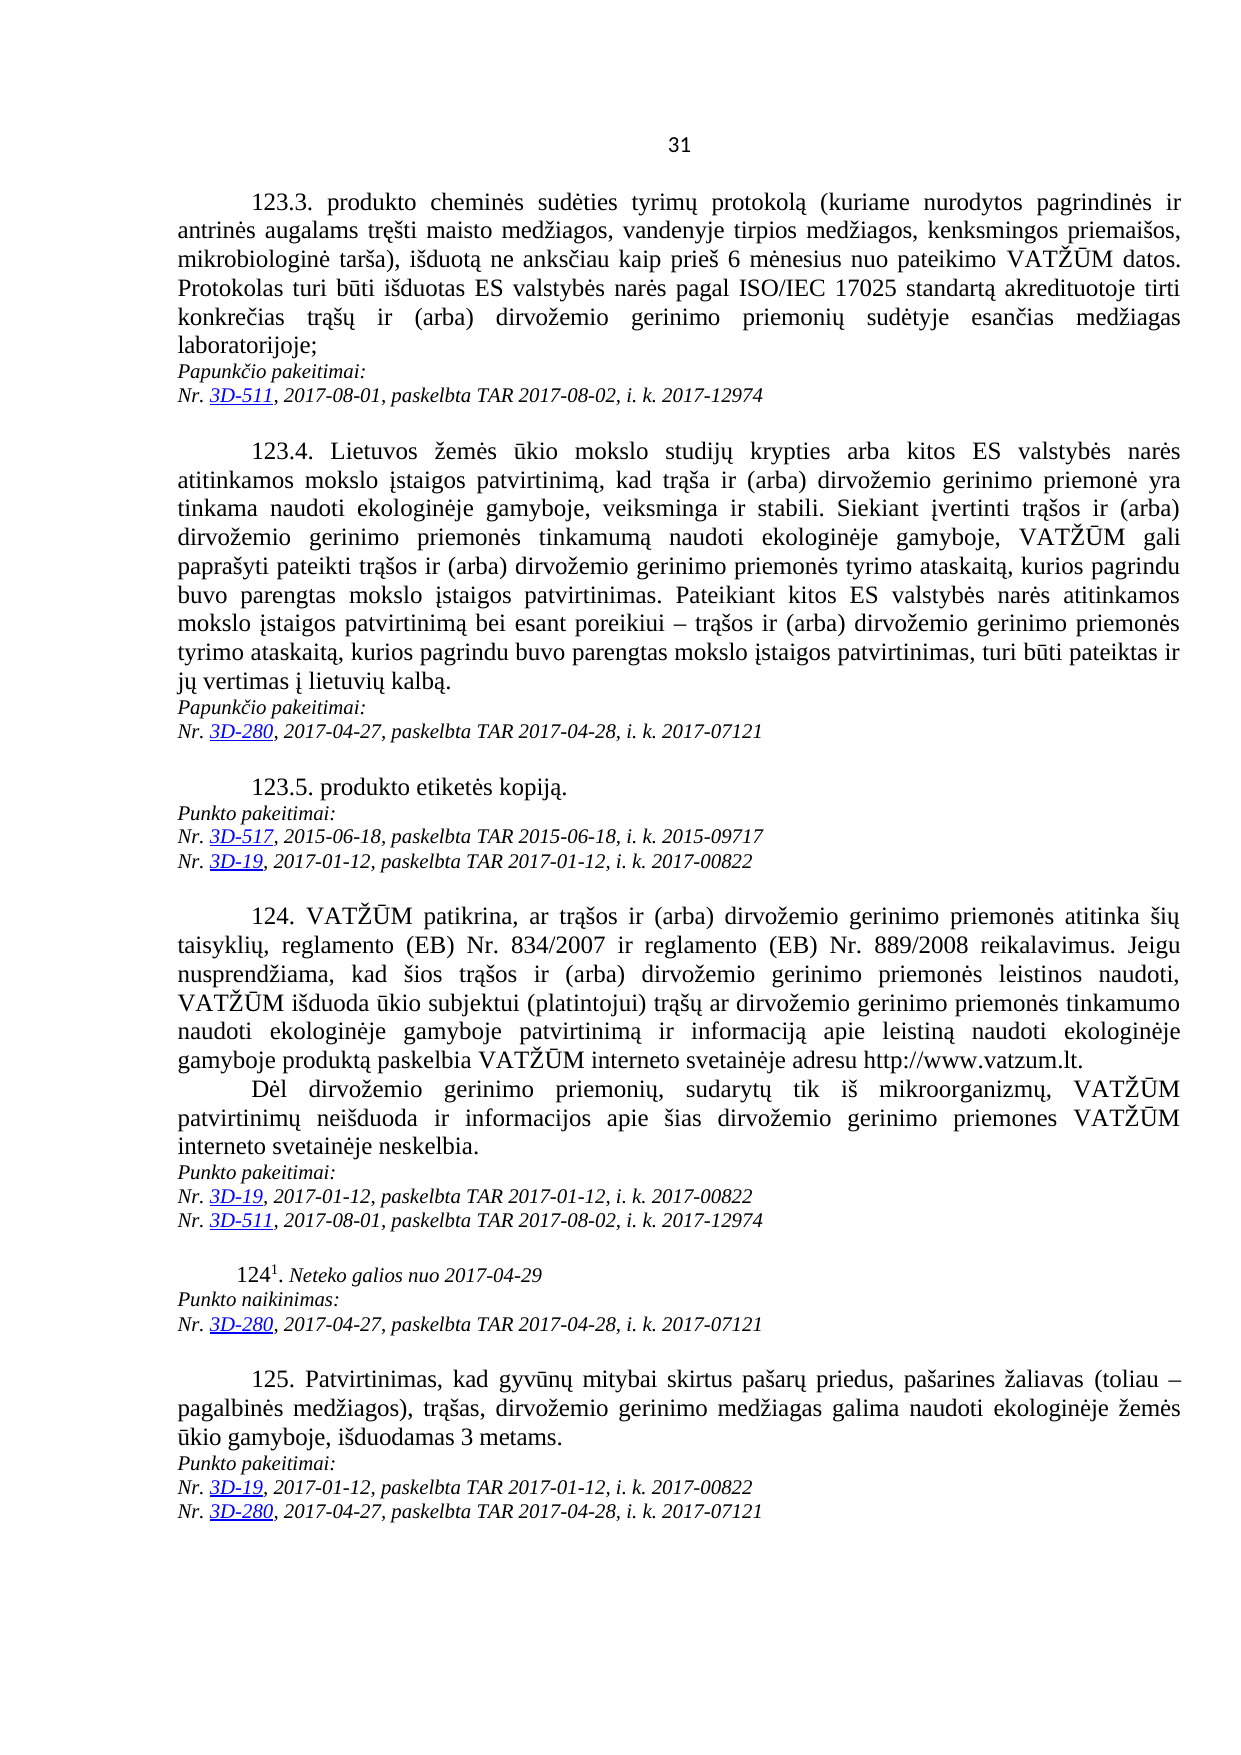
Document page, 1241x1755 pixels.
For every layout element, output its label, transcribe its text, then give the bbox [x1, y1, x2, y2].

text 1241. Neteko galios nuo 2017-04-29 [177, 1261, 1181, 1287]
text 123.4. Lietuvos žemės ūkio mokslo studijų krypties arba kitos ES valstybės narės atitinkamos mokslo įstaigos patvirtinimą, kad trąša ir (arba) dirvožemio gerinimo priemonė yra tinkama naudoti ekologinėje gamyboje, veiksminga ir stabili. Siekiant įvertinti trąšos ir (arba) dirvožemio gerinimo priemonės tinkamumą naudoti ekologinėje gamyboje, VATŽŪM gali paprašyti pateikti trąšos ir (arba) dirvožemio gerinimo priemonės tyrimo ataskaitą, kurios pagrindu buvo parengtas mokslo įstaigos patvirtinimas. Pateikiant kitos ES valstybės narės atitinkamos mokslo įstaigos patvirtinimą bei esant poreikiui – trąšos ir (arba) dirvožemio gerinimo priemonės tyrimo ataskaitą, kurios pagrindu buvo parengtas mokslo įstaigos patvirtinimas, turi būti pateiktas ir jų vertimas į lietuvių kalbą. [177, 436, 1181, 695]
text 123.3. produkto cheminės sudėties tyrimų protokolą (kuriame nurodytos pagrindinės ir antrinės augalams tręšti maisto medžiagos, vandenyje tirpios medžiagos, kenksmingos priemaišos, mikrobiologinė tarša), išduotą ne anksčiau kaip prieš 6 mėnesius nuo pateikimo VATŽŪM datos. Protokolas turi būti išduotas ES valstybės narės pagal ISO/IEC 17025 standartą akredituotoje tirti konkrečias trąšų ir (arba) dirvožemio gerinimo priemonių sudėtyje esančias medžiagas laboratorijoje; [177, 187, 1181, 359]
text Papunkčio pakeitimai: [177, 359, 1181, 383]
text Punkto pakeitimai: [177, 1160, 1181, 1184]
text Nr. 3D-19, 2017-01-12, paskelbta TAR 2017-01-12, i. k. 2017-00822 [177, 848, 1181, 873]
text 125. Patvirtinimas, kad gyvūnų mitybai skirtus pašarų priedus, pašarines žaliavas (toliau – pagalbinės medžiagos), trąšas, dirvožemio gerinimo medžiagas galima naudoti ekologinėje žemės ūkio gamyboje, išduodamas 3 metams. [177, 1364, 1181, 1451]
text Nr. 3D-280, 2017-04-27, paskelbta TAR 2017-04-28, i. k. 2017-07121 [177, 1311, 1181, 1336]
text Nr. 3D-280, 2017-04-27, paskelbta TAR 2017-04-28, i. k. 2017-07121 [177, 1499, 1181, 1523]
text Punkto naikinimas: [177, 1287, 1181, 1311]
text Punkto pakeitimai: [177, 800, 1181, 824]
text Nr. 3D-280, 2017-04-27, paskelbta TAR 2017-04-28, i. k. 2017-07121 [177, 719, 1181, 743]
text Nr. 3D-19, 2017-01-12, paskelbta TAR 2017-01-12, i. k. 2017-00822 [177, 1184, 1181, 1208]
text Dėl dirvožemio gerinimo priemonių, sudarytų tik iš mikroorganizmų, VATŽŪM patvirtinimų neišduoda ir informacijos apie šias dirvožemio gerinimo priemones VATŽŪM interneto svetainėje neskelbia. [177, 1074, 1181, 1160]
text Nr. 3D-19, 2017-01-12, paskelbta TAR 2017-01-12, i. k. 2017-00822 [177, 1474, 1181, 1499]
text Papunkčio pakeitimai: [177, 695, 1181, 719]
text Nr. 3D-511, 2017-08-01, paskelbta TAR 2017-08-02, i. k. 2017-12974 [177, 383, 1181, 407]
text 124. VATŽŪM patikrina, ar trąšos ir (arba) dirvožemio gerinimo priemonės atitinka šių taisyklių, reglamento (EB) Nr. 834/2007 ir reglamento (EB) Nr. 889/2008 reikalavimus. Jeigu nusprendžiama, kad šios trąšos ir (arba) dirvožemio gerinimo priemonės leistinos naudoti, VATŽŪM išduoda ūkio subjektui (platintojui) trąšų ar dirvožemio gerinimo priemonės tinkamumo naudoti ekologinėje gamyboje patvirtinimą ir informaciją apie leistiną naudoti ekologinėje gamyboje produktą paskelbia VATŽŪM interneto svetainėje adresu http://www.vatzum.lt. [177, 901, 1181, 1074]
text Punkto pakeitimai: [177, 1451, 1181, 1474]
text Nr. 3D-517, 2015-06-18, paskelbta TAR 2015-06-18, i. k. 2015-09717 [177, 824, 1181, 848]
text 123.5. produkto etiketės kopiją. [177, 772, 1181, 800]
text Nr. 3D-511, 2017-08-01, paskelbta TAR 2017-08-02, i. k. 2017-12974 [177, 1208, 1181, 1232]
